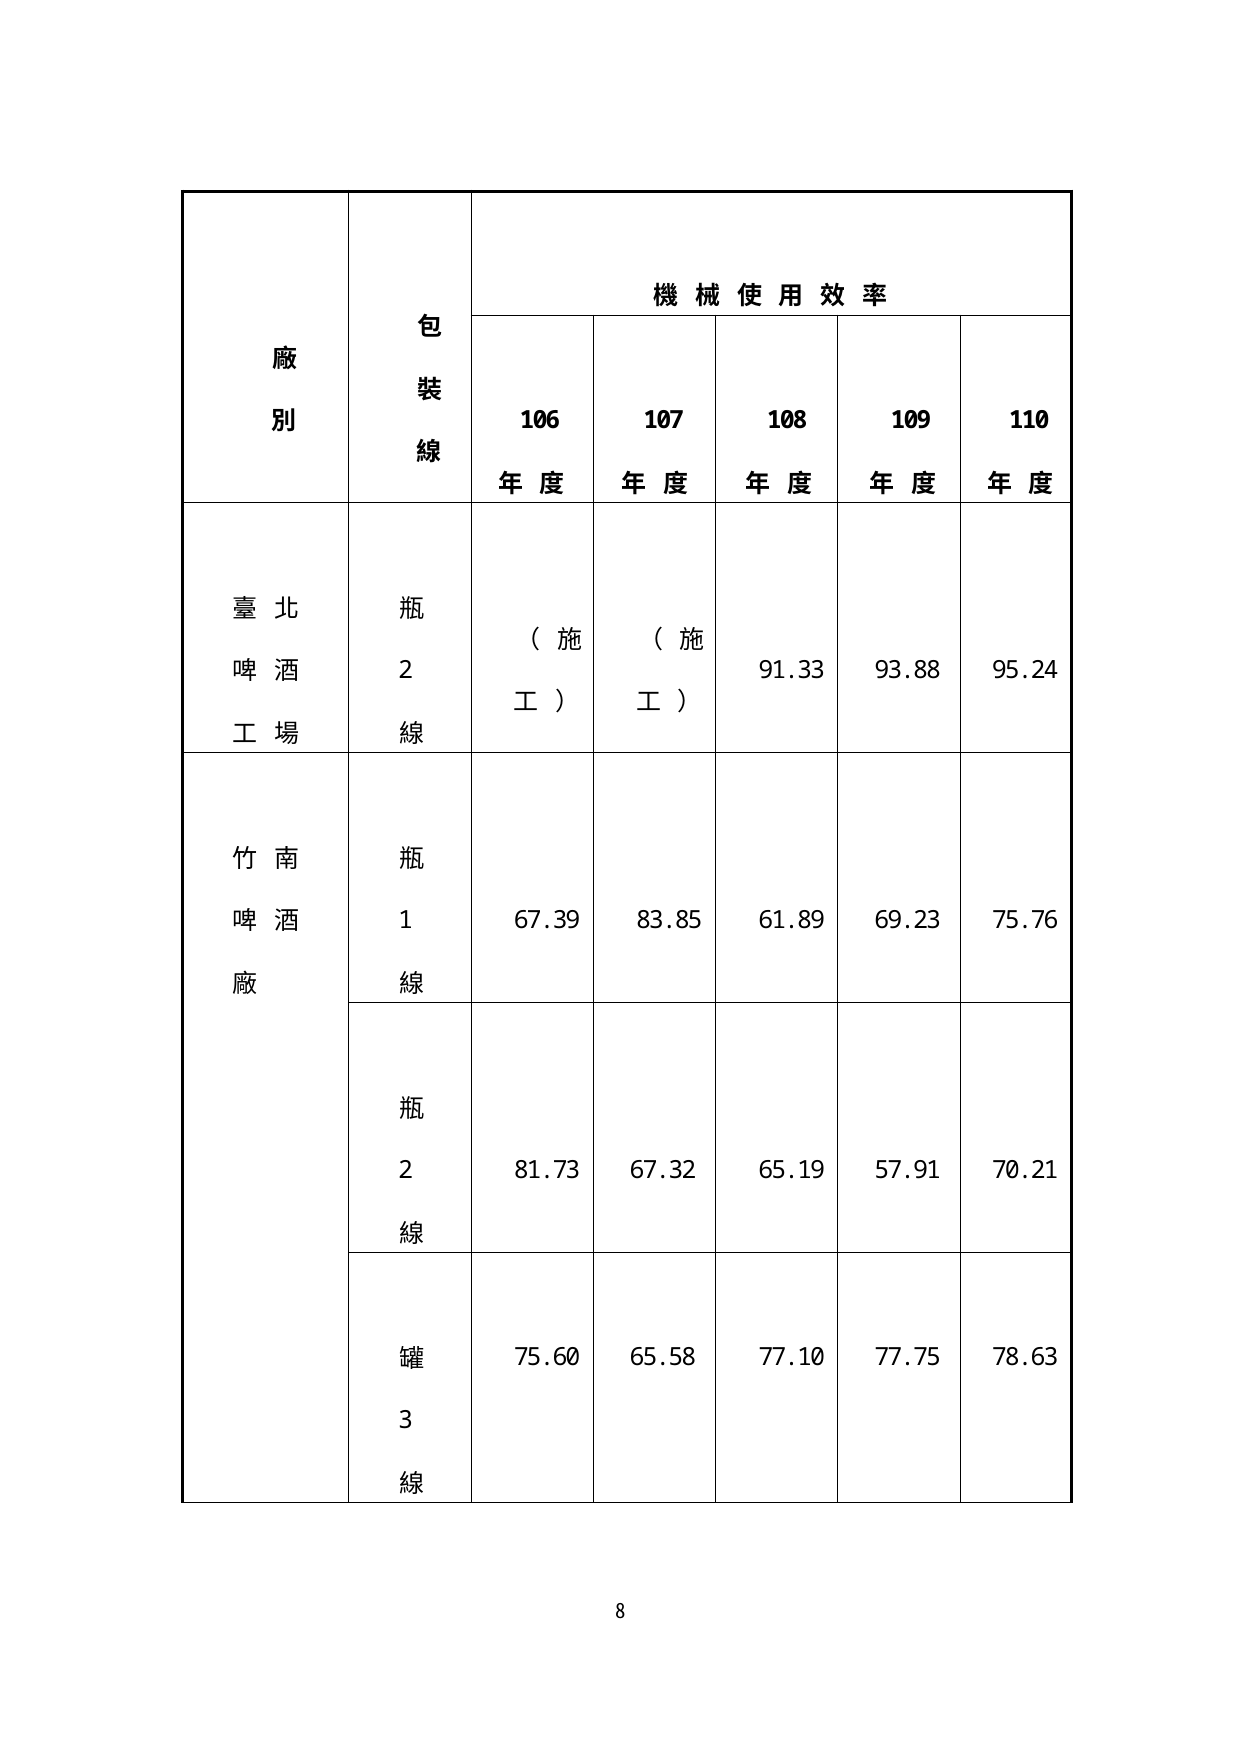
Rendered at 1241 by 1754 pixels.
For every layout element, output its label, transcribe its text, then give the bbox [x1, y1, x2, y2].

table_cell 109 年度 [838, 316, 960, 502]
table_cell 91.33 [716, 503, 837, 752]
table_cell 瓶 2 線 [349, 1003, 471, 1252]
table_cell 瓶 1 線 [349, 753, 471, 1002]
table_cell 95.24 [961, 503, 1070, 752]
table_cell 65.58 [594, 1253, 715, 1502]
table_cell （施工） [594, 503, 715, 752]
table_cell 67.32 [594, 1003, 715, 1252]
table_cell 93.88 [838, 503, 960, 752]
table_cell 78.63 [961, 1253, 1070, 1502]
table_cell 83.85 [594, 753, 715, 1002]
table_cell 106 年度 [472, 316, 593, 502]
table_cell （施工） [472, 503, 593, 752]
table_cell 69.23 [838, 753, 960, 1002]
table_cell 65.19 [716, 1003, 837, 1252]
table_cell 110 年度 [961, 316, 1070, 502]
table_cell 61.89 [716, 753, 837, 1002]
table_cell 竹南啤酒廠 [184, 753, 348, 1502]
table_header 機械使用效率 [472, 193, 1070, 314]
table_cell 77.10 [716, 1253, 837, 1502]
table_header 廠 別 [184, 193, 348, 502]
table_cell 罐 3 線 [349, 1253, 471, 1502]
table_cell 77.75 [838, 1253, 960, 1502]
table_cell 75.76 [961, 753, 1070, 1002]
table_cell 瓶 2 線 [349, 503, 471, 752]
table_cell 57.91 [838, 1003, 960, 1252]
table_header 包裝線 [349, 193, 471, 502]
table_cell 81.73 [472, 1003, 593, 1252]
table_cell 67.39 [472, 753, 593, 1002]
table_cell 107 年度 [594, 316, 715, 502]
table_cell 75.60 [472, 1253, 593, 1502]
table_cell 108 年度 [716, 316, 837, 502]
table_cell 70.21 [961, 1003, 1070, 1252]
table_cell 臺北啤酒工場 [184, 503, 348, 752]
